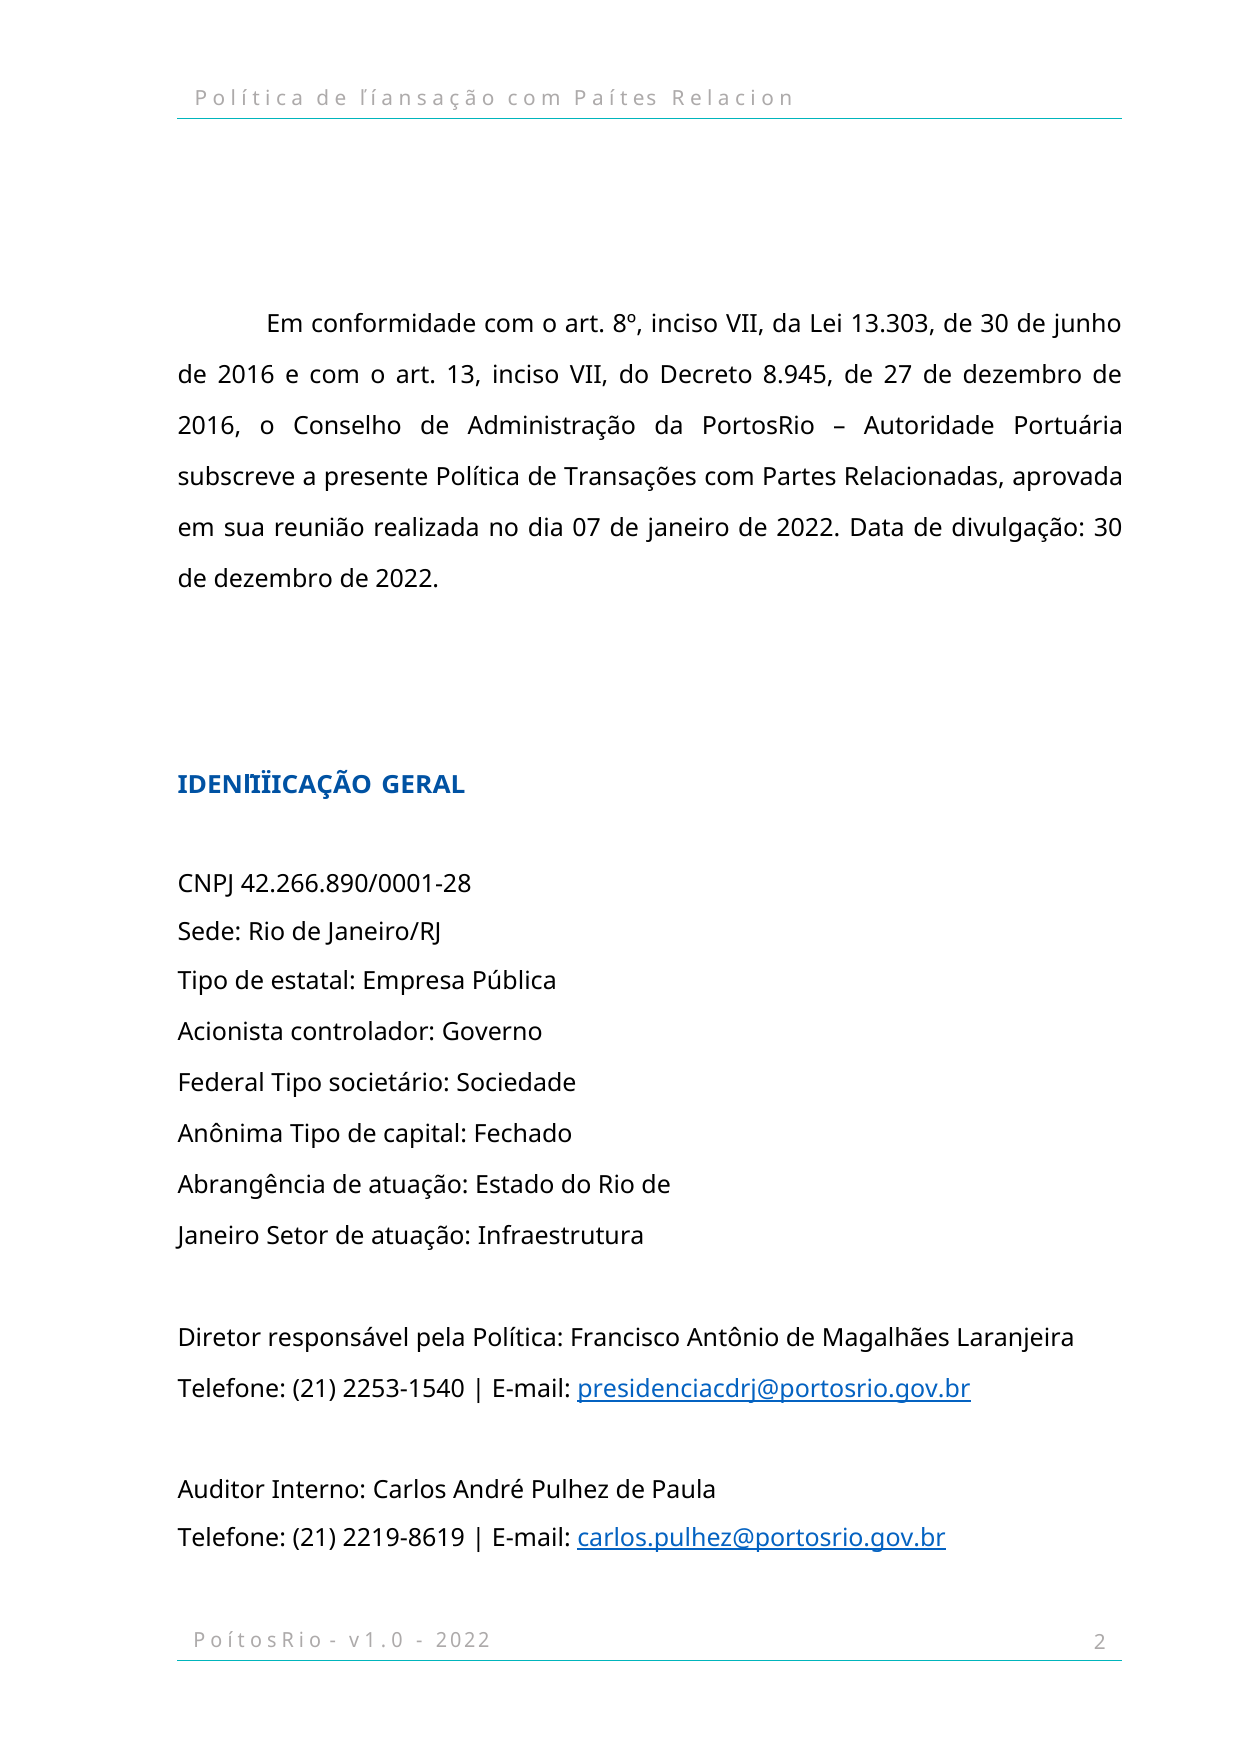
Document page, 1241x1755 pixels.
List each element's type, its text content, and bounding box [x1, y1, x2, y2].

text Abrangência de atuação: Estado do Rio de Janeiro Setor de atuação: Infraestrutura [177, 1167, 745, 1252]
text Em conformidade com o art. 8º, inciso VII, da Lei 13.303, de 30 de junho de 2016 e com o art. 13, inciso VII, do Decreto 8.945, de 27 de dezembro de 2016, o Conselho de Administração da PortosRio – Autoridade Portuária subscreve a presente Política de Transações com Partes Relacionadas, aprovada em sua reunião realizada no dia 07 de janeiro de 2022. Data de divulgação: 30 de dezembro de 2022. [177, 305, 1123, 594]
text Telefone: (21) 2219-8619 | E-mail: carlos.pulhez@portosrio.gov.br [177, 1519, 1241, 1554]
text CNPJ 42.266.890/0001-28 [177, 866, 1241, 900]
text Sede: Rio de Janeiro/RJ [177, 914, 1241, 948]
text Diretor responsável pela Política: Francisco Antônio de Magalhães Laranjeira Telefone: (21) 2253-1540 | E-mail: presidenciacdrj@portosrio.gov.br [177, 1320, 1133, 1405]
text Auditor Interno: Carlos André Pulhez de Paula [177, 1471, 1241, 1505]
text Tipo de estatal: Empresa Pública Acionista controlador: Governo Federal Tipo societário: Sociedade Anônima Tipo de capital: Fechado [177, 963, 614, 1150]
subtitle IDENľIÏICAÇÃO GERAL [177, 767, 1241, 801]
